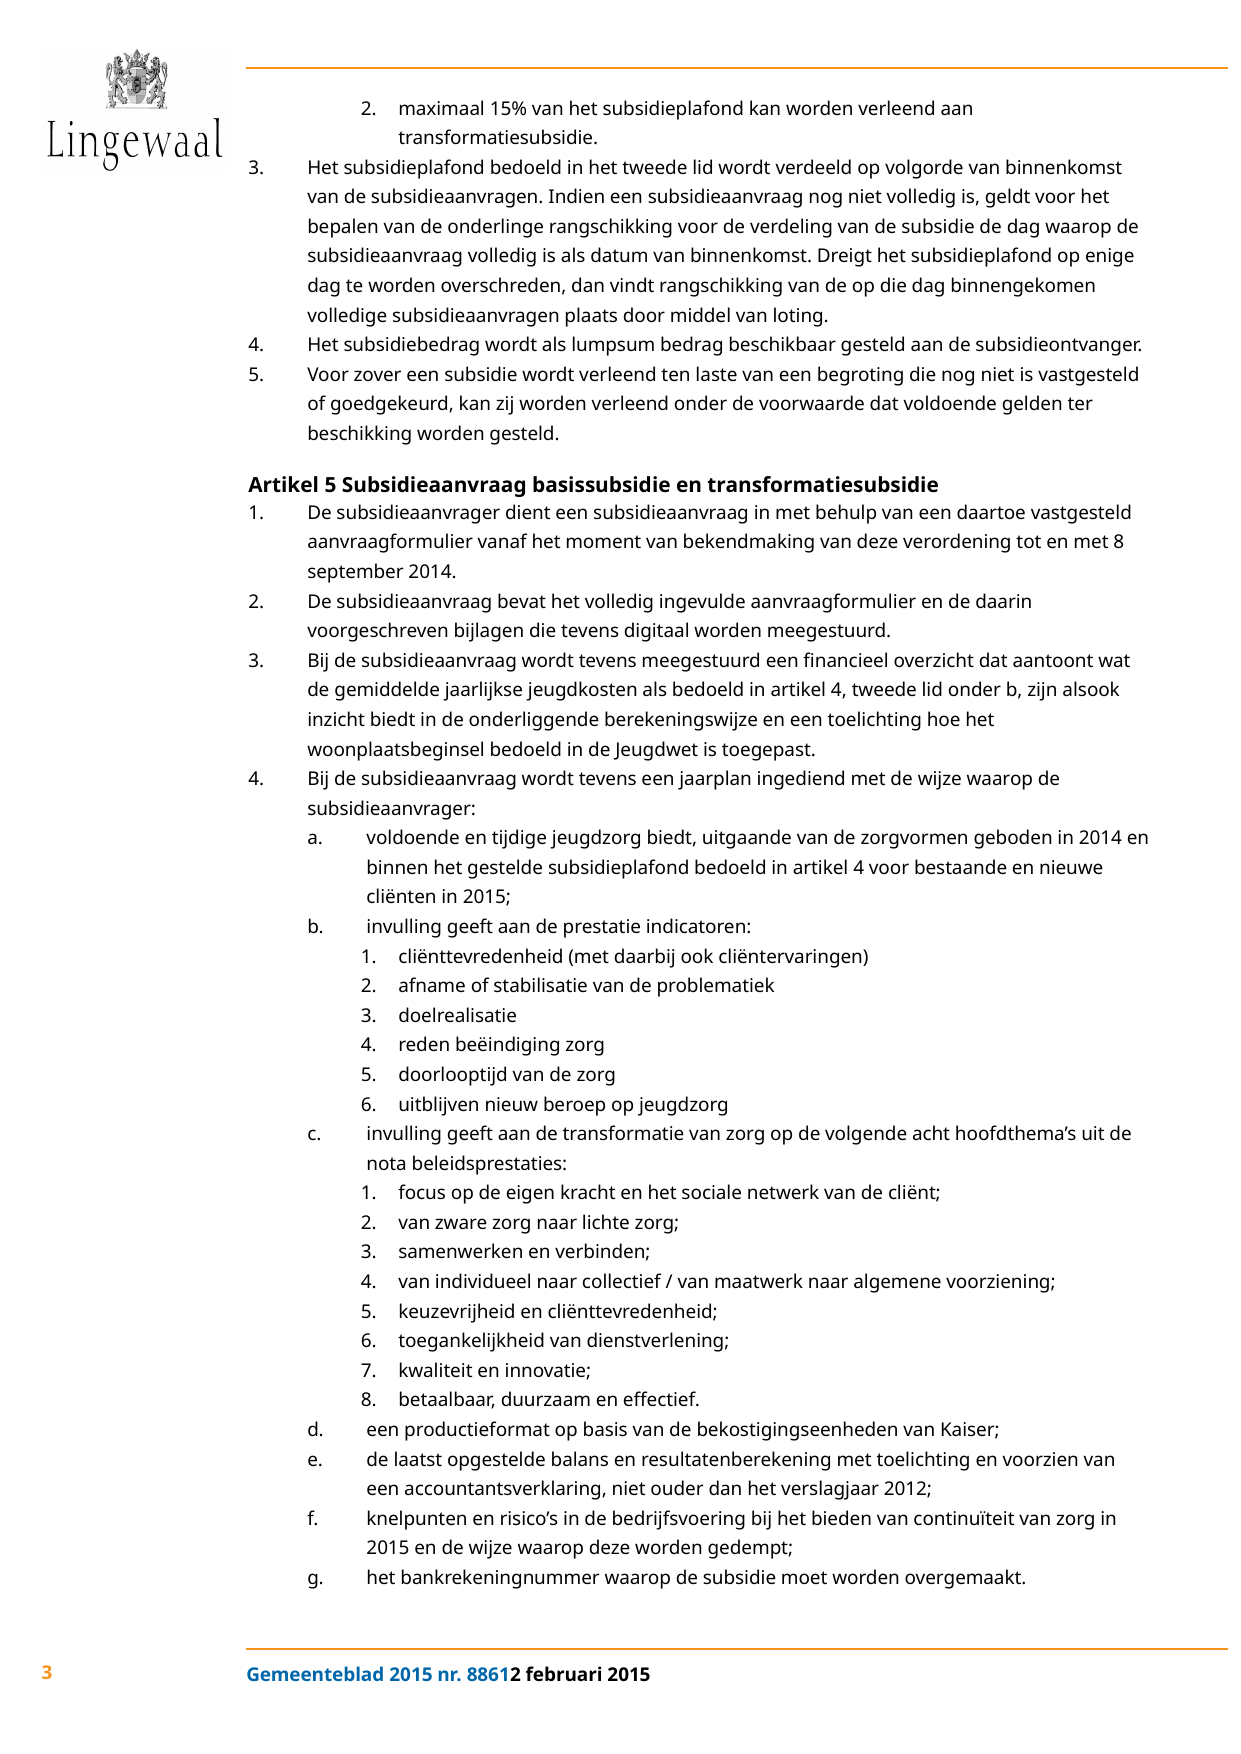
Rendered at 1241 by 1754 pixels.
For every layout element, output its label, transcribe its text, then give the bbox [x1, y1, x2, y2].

list focus op de eigen kracht en het sociale netwerk van de cliënt; [361, 1179, 1152, 1205]
list invulling geeft aan de prestatie indicatoren: [307, 913, 1152, 939]
list samenwerken en verbinden; [361, 1239, 1152, 1264]
list kwaliteit en innovatie; [361, 1357, 1152, 1383]
list Bij de subsidieaanvraag wordt tevens meegestuurd een financieel overzicht dat aantoont wat de gemiddelde jaarlijkse jeugdkosten als bedoeld in artikel 4, tweede lid onder b, zijn alsook inzicht biedt in de onderliggende berekeningswijze en een toelichting hoe het woonplaatsbeginsel bedoeld in de Jeugdwet is toegepast. [248, 647, 1152, 761]
list toegankelijkheid van dienstverlening; [361, 1327, 1152, 1353]
list voldoende en tijdige jeugdzorg biedt, uitgaande van de zorgvormen geboden in 2014 en binnen het gestelde subsidieplafond bedoeld in artikel 4 voor bestaande en nieuwe cliënten in 2015; [307, 824, 1152, 909]
list keuzevrijheid en cliënttevredenheid; [361, 1298, 1152, 1323]
list van individueel naar collectief / van maatwerk naar algemene voorziening; [361, 1268, 1152, 1294]
picture [41, 47, 231, 172]
list uitblijven nieuw beroep op jeugdzorg [361, 1091, 1152, 1116]
list knelpunten en risico’s in de bedrijfsvoering bij het bieden van continuïteit van zorg in 2015 en de wijze waarop deze worden gedempt; [307, 1505, 1152, 1560]
list Het subsidiebedrag wordt als lumpsum bedrag beschikbaar gesteld aan de subsidieontvanger. [248, 331, 1152, 357]
list De subsidieaanvraag bevat het volledig ingevulde aanvraagformulier en de daarin voorgeschreven bijlagen die tevens digitaal worden meegestuurd. [248, 588, 1152, 643]
list cliënttevredenheid (met daarbij ook cliëntervaringen) [361, 943, 1152, 968]
list doorlooptijd van de zorg [361, 1061, 1152, 1087]
list Het subsidieplafond bedoeld in het tweede lid wordt verdeeld op volgorde van binnenkomst van de subsidieaanvragen. Indien een subsidieaanvraag nog niet volledig is, geldt voor het bepalen van de onderlinge rangschikking voor de verdeling van de subsidie de dag waarop de subsidieaanvraag volledig is als datum van binnenkomst. Dreigt het subsidieplafond op enige dag te worden overschreden, dan vindt rangschikking van de op die dag binnengekomen volledige subsidieaanvragen plaats door middel van loting. [248, 154, 1152, 328]
list maximaal 15% van het subsidieplafond kan worden verleend aan transformatiesubsidie. [361, 95, 1152, 150]
list het bankrekeningnummer waarop de subsidie moet worden overgemaakt. [307, 1564, 1152, 1590]
list reden beëindiging zorg [361, 1032, 1152, 1057]
list De subsidieaanvrager dient een subsidieaanvraag in met behulp van een daartoe vastgesteld aanvraagformulier vanaf het moment van bekendmaking van deze verordening tot en met 8 september 2014. [248, 499, 1152, 584]
list de laatst opgestelde balans en resultatenberekening met toelichting en voorzien van een accountantsverklaring, niet ouder dan het verslagjaar 2012; [307, 1446, 1152, 1501]
text Artikel 5 Subsidieaanvraag basissubsidie en transformatiesubsidie [248, 471, 1152, 499]
list Bij de subsidieaanvraag wordt tevens een jaarplan ingediend met de wijze waarop de subsidieaanvrager: [248, 765, 1152, 821]
list betaalbaar, duurzaam en effectief. [361, 1387, 1152, 1412]
list afname of stabilisatie van de problematiek [361, 972, 1152, 998]
list Voor zover een subsidie wordt verleend ten laste van een begroting die nog niet is vastgesteld of goedgekeurd, kan zij worden verleend onder de voorwaarde dat voldoende gelden ter beschikking worden gesteld. [248, 361, 1152, 446]
list van zware zorg naar lichte zorg; [361, 1209, 1152, 1235]
list een productieformat op basis van de bekostigingseenheden van Kaiser; [307, 1416, 1152, 1442]
list invulling geeft aan de transformatie van zorg op de volgende acht hoofdthema’s uit de nota beleidsprestaties: [307, 1120, 1152, 1176]
list doelrealisatie [361, 1002, 1152, 1028]
